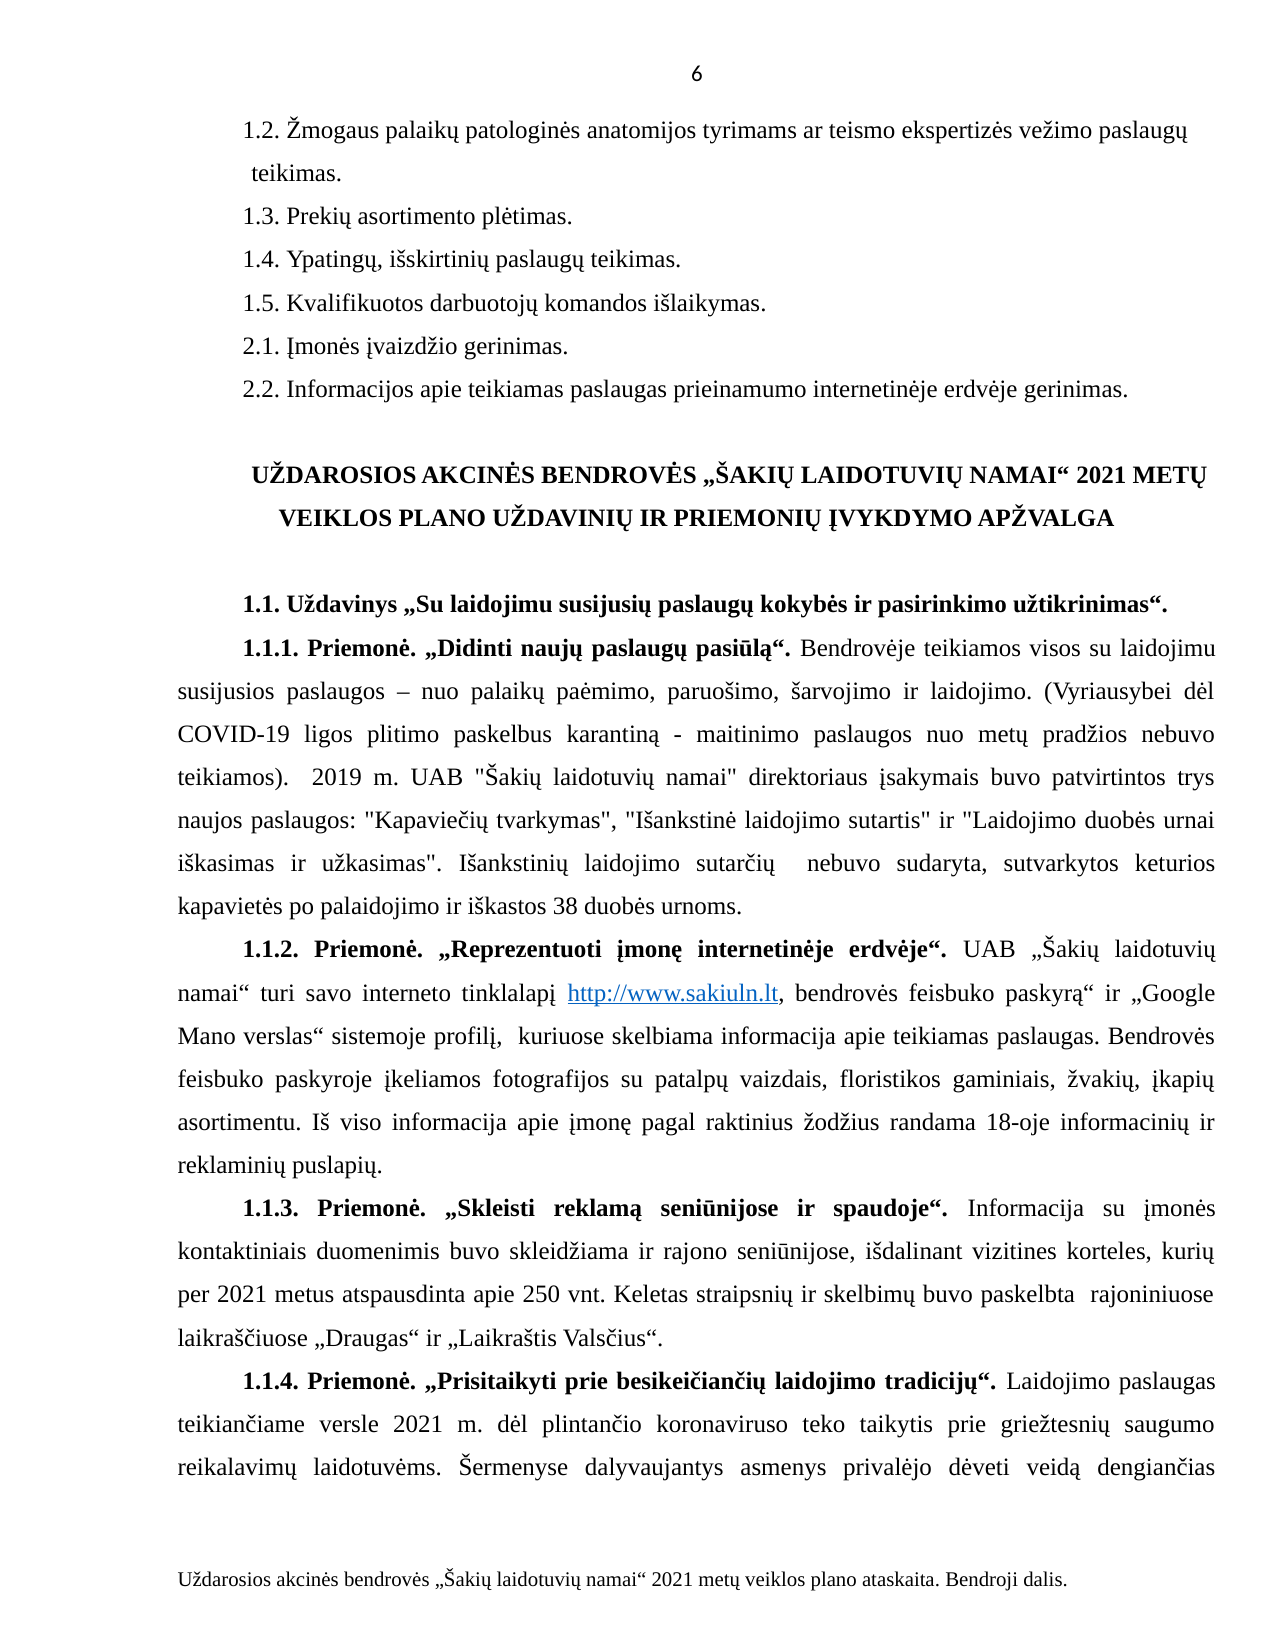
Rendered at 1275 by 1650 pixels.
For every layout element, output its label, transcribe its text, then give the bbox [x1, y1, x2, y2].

text 1.1.3. Priemonė. „Skleisti reklamą seniūnijose ir spaudoje“. Informacija su įmonės kontaktiniais duomenimis buvo skleidžiama ir rajono seniūnijose, išdalinant vizitines korteles, kurių per 2021 metus atspausdinta apie 250 vnt. Keletas straipsnių ir skelbimų buvo paskelbta rajoniniuose laikraščiuose „Draugas“ ir „Laikraštis Valsčius“. [177, 1193, 1216, 1351]
text 2.2. Informacijos apie teikiamas paslaugas prieinamumo internetinėje erdvėje gerinimas. [177, 374, 1216, 403]
text 2.1. Įmonės įvaizdžio gerinimas. [177, 331, 1216, 359]
text 1.1.4. Priemonė. „Prisitaikyti prie besikeičiančių laidojimo tradicijų“. Laidojimo paslaugas teikiančiame versle 2021 m. dėl plintančio koronaviruso teko taikytis prie griežtesnių saugumo reikalavimų laidotuvėms. Šermenyse dalyvaujantys asmenys privalėjo dėveti veidą dengiančias [177, 1366, 1216, 1481]
text 1.4. Ypatingų, išskirtinių paslaugų teikimas. [177, 244, 1216, 273]
text 1.1. Uždavinys „Su laidojimu susijusių paslaugų kokybės ir pasirinkimo užtikrinimas“. [177, 589, 1216, 618]
text 1.3. Prekių asortimento plėtimas. [177, 201, 1216, 230]
text 1.2. Žmogaus palaikų patologinės anatomijos tyrimams ar teismo ekspertizės vežimo paslaugų teikimas. [242, 115, 1216, 187]
text 1.1.1. Priemonė. „Didinti naujų paslaugų pasiūlą“. Bendrovėje teikiamos visos su laidojimu susijusios paslaugos – nuo palaikų paėmimo, paruošimo, šarvojimo ir laidojimo. (Vyriausybei dėl COVID-19 ligos plitimo paskelbus karantiną - maitinimo paslaugos nuo metų pradžios nebuvo teikiamos). 2019 m. UAB "Šakių laidotuvių namai" direktoriaus įsakymais buvo patvirtintos trys naujos paslaugos: "Kapaviečių tvarkymas", "Išankstinė laidojimo sutartis" ir "Laidojimo duobės urnai iškasimas ir užkasimas". Išankstinių laidojimo sutarčių nebuvo sudaryta, sutvarkytos keturios kapavietės po palaidojimo ir iškastos 38 duobės urnoms. [177, 633, 1216, 920]
text UŽDAROSIOS AKCINĖS BENDROVĖS „ŠAKIŲ LAIDOTUVIŲ NAMAI“ 2021 METŲ VEIKLOS PLANO UŽDAVINIŲ IR PRIEMONIŲ ĮVYKDYMO APŽVALGA [177, 460, 1216, 532]
text 1.5. Kvalifikuotos darbuotojų komandos išlaikymas. [177, 288, 1216, 316]
text 1.1.2. Priemonė. „Reprezentuoti įmonę internetinėje erdvėje“. UAB „Šakių laidotuvių namai“ turi savo interneto tinklalapį http://www.sakiuln.lt, bendrovės feisbuko paskyrą“ ir „Google Mano verslas“ sistemoje profilį, kuriuose skelbiama informacija apie teikiamas paslaugas. Bendrovės feisbuko paskyroje įkeliamos fotografijos su patalpų vaizdais, floristikos gaminiais, žvakių, įkapių asortimentu. Iš viso informacija apie įmonę pagal raktinius žodžius randama 18-oje informacinių ir reklaminių puslapių. [177, 934, 1216, 1179]
